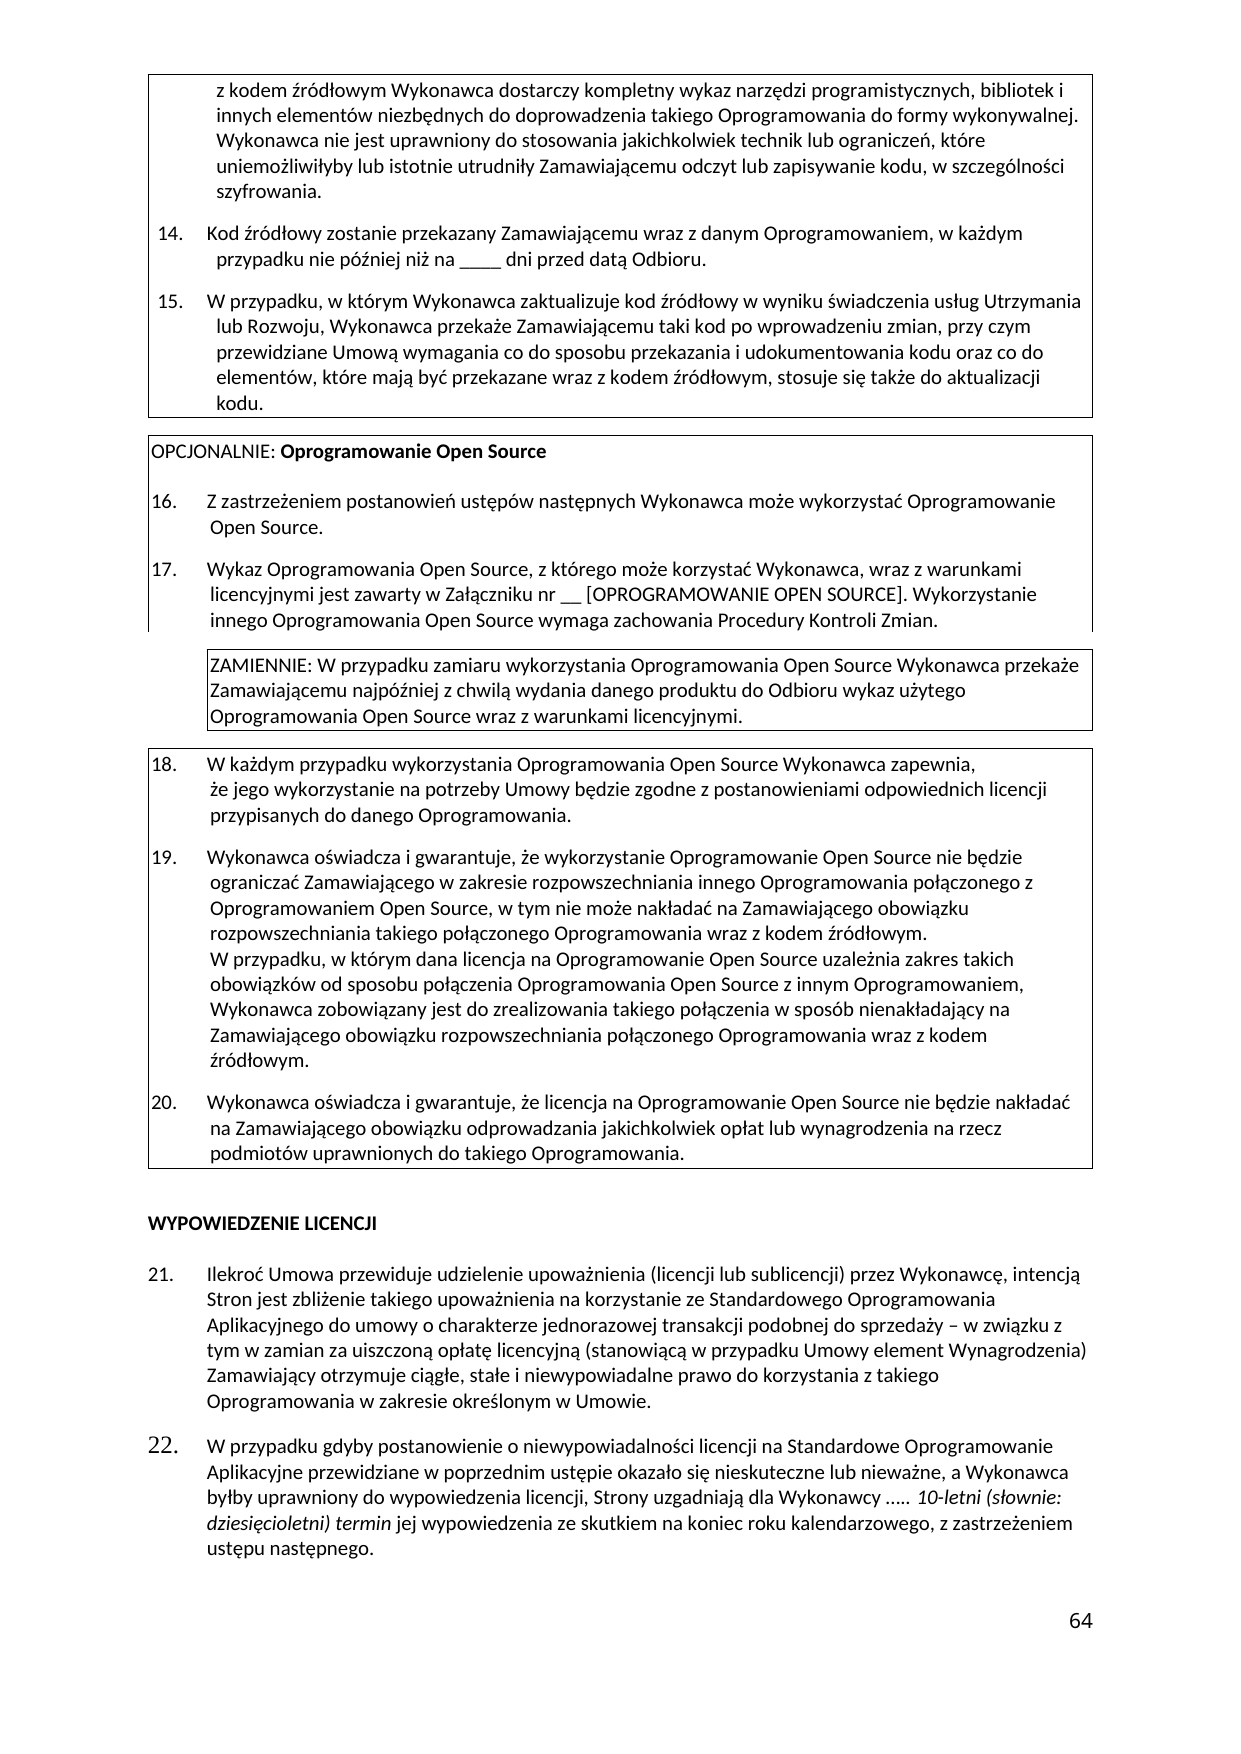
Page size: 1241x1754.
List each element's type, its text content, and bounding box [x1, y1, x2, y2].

list Ilekroć Umowa przewiduje udzielenie upoważnienia (licencji lub sublicencji) przez Wykonawcę, intencją Stron jest zbliżenie takiego upoważnienia na korzystanie ze Standardowego Oprogramowania Aplikacyjnego do umowy o charakterze jednorazowej transakcji podobnej do sprzedaży – w związku z tym w zamian za uiszczoną opłatę licencyjną (stanowiącą w przypadku Umowy element Wynagrodzenia) Zamawiający otrzymuje ciągłe, stałe i niewypowiadalne prawo do korzystania z takiego Oprogramowania w zakresie określonym w Umowie. [148, 1261, 1093, 1413]
list Kod źródłowy zostanie przekazany Zamawiającemu wraz z danym Oprogramowaniem, w każdym przypadku nie później niż na ____ dni przed datą Odbioru. [149, 217, 1092, 271]
list Wykonawca oświadcza i gwarantuje, że licencja na Oprogramowanie Open Source nie będzie nakładać na Zamawiającego obowiązku odprowadzania jakichkolwiek opłat lub wynagrodzenia na rzecz podmiotów uprawnionych do takiego Oprogramowania. [149, 1086, 1092, 1168]
text OPCJONALNIE: Oprogramowanie Open Source [149, 436, 1092, 463]
text ZAMIENNIE: W przypadku zamiaru wykorzystania Oprogramowania Open Source Wykonawca przekaże Zamawiającemu najpóźniej z chwilą wydania danego produktu do Odbioru wykaz użytego Oprogramowania Open Source wraz z warunkami licencyjnymi. [208, 650, 1092, 730]
list W przypadku gdyby postanowienie o niewypowiadalności licencji na Standardowe Oprogramowanie Aplikacyjne przewidziane w poprzednim ustępie okazało się nieskuteczne lub nieważne, a Wykonawca byłby uprawniony do wypowiedzenia licencji, Strony uzgadniają dla Wykonawcy ….. 10-letni (słownie: dziesięcioletni) termin jej wypowiedzenia ze skutkiem na koniec roku kalendarzowego, z zastrzeżeniem ustępu następnego. [148, 1430, 1093, 1561]
list W każdym przypadku wykorzystania Oprogramowania Open Source Wykonawca zapewnia, że jego wykorzystanie na potrzeby Umowy będzie zgodne z postanowieniami odpowiednich licencji przypisanych do danego Oprogramowania. [149, 749, 1092, 827]
list z kodem źródłowym Wykonawca dostarczy kompletny wykaz narzędzi programistycznych, bibliotek i innych elementów niezbędnych do doprowadzenia takiego Oprogramowania do formy wykonywalnej. Wykonawca nie jest uprawniony do stosowania jakichkolwiek technik lub ograniczeń, które uniemożliwiłyby lub istotnie utrudniły Zamawiającemu odczyt lub zapisywanie kodu, w szczególności szyfrowania. [149, 75, 1092, 204]
text WYPOWIEDZENIE LICENCJI [148, 1211, 1093, 1236]
list Z zastrzeżeniem postanowień ustępów następnych Wykonawca może wykorzystać Oprogramowanie Open Source. [149, 485, 1092, 539]
list Wykonawca oświadcza i gwarantuje, że wykorzystanie Oprogramowanie Open Source nie będzie ograniczać Zamawiającego w zakresie rozpowszechniania innego Oprogramowania połączonego z Oprogramowaniem Open Source, w tym nie może nakładać na Zamawiającego obowiązku rozpowszechniania takiego połączonego Oprogramowania wraz z kodem źródłowym. W przypadku, w którym dana licencja na Oprogramowanie Open Source uzależnia zakres takich obowiązków od sposobu połączenia Oprogramowania Open Source z innym Oprogramowaniem, Wykonawca zobowiązany jest do zrealizowania takiego połączenia w sposób nienakładający na Zamawiającego obowiązku rozpowszechniania połączonego Oprogramowania wraz z kodem źródłowym. [149, 841, 1092, 1073]
list Wykaz Oprogramowania Open Source, z którego może korzystać Wykonawca, wraz z warunkami licencyjnymi jest zawarty w Załączniku nr __ [OPROGRAMOWANIE OPEN SOURCE]. Wykorzystanie innego Oprogramowania Open Source wymaga zachowania Procedury Kontroli Zmian. [149, 553, 1092, 632]
list W przypadku, w którym Wykonawca zaktualizuje kod źródłowy w wyniku świadczenia usług Utrzymania lub Rozwoju, Wykonawca przekaże Zamawiającemu taki kod po wprowadzeniu zmian, przy czym przewidziane Umową wymagania co do sposobu przekazania i udokumentowania kodu oraz co do elementów, które mają być przekazane wraz z kodem źródłowym, stosuje się także do aktualizacji kodu. [149, 285, 1092, 417]
